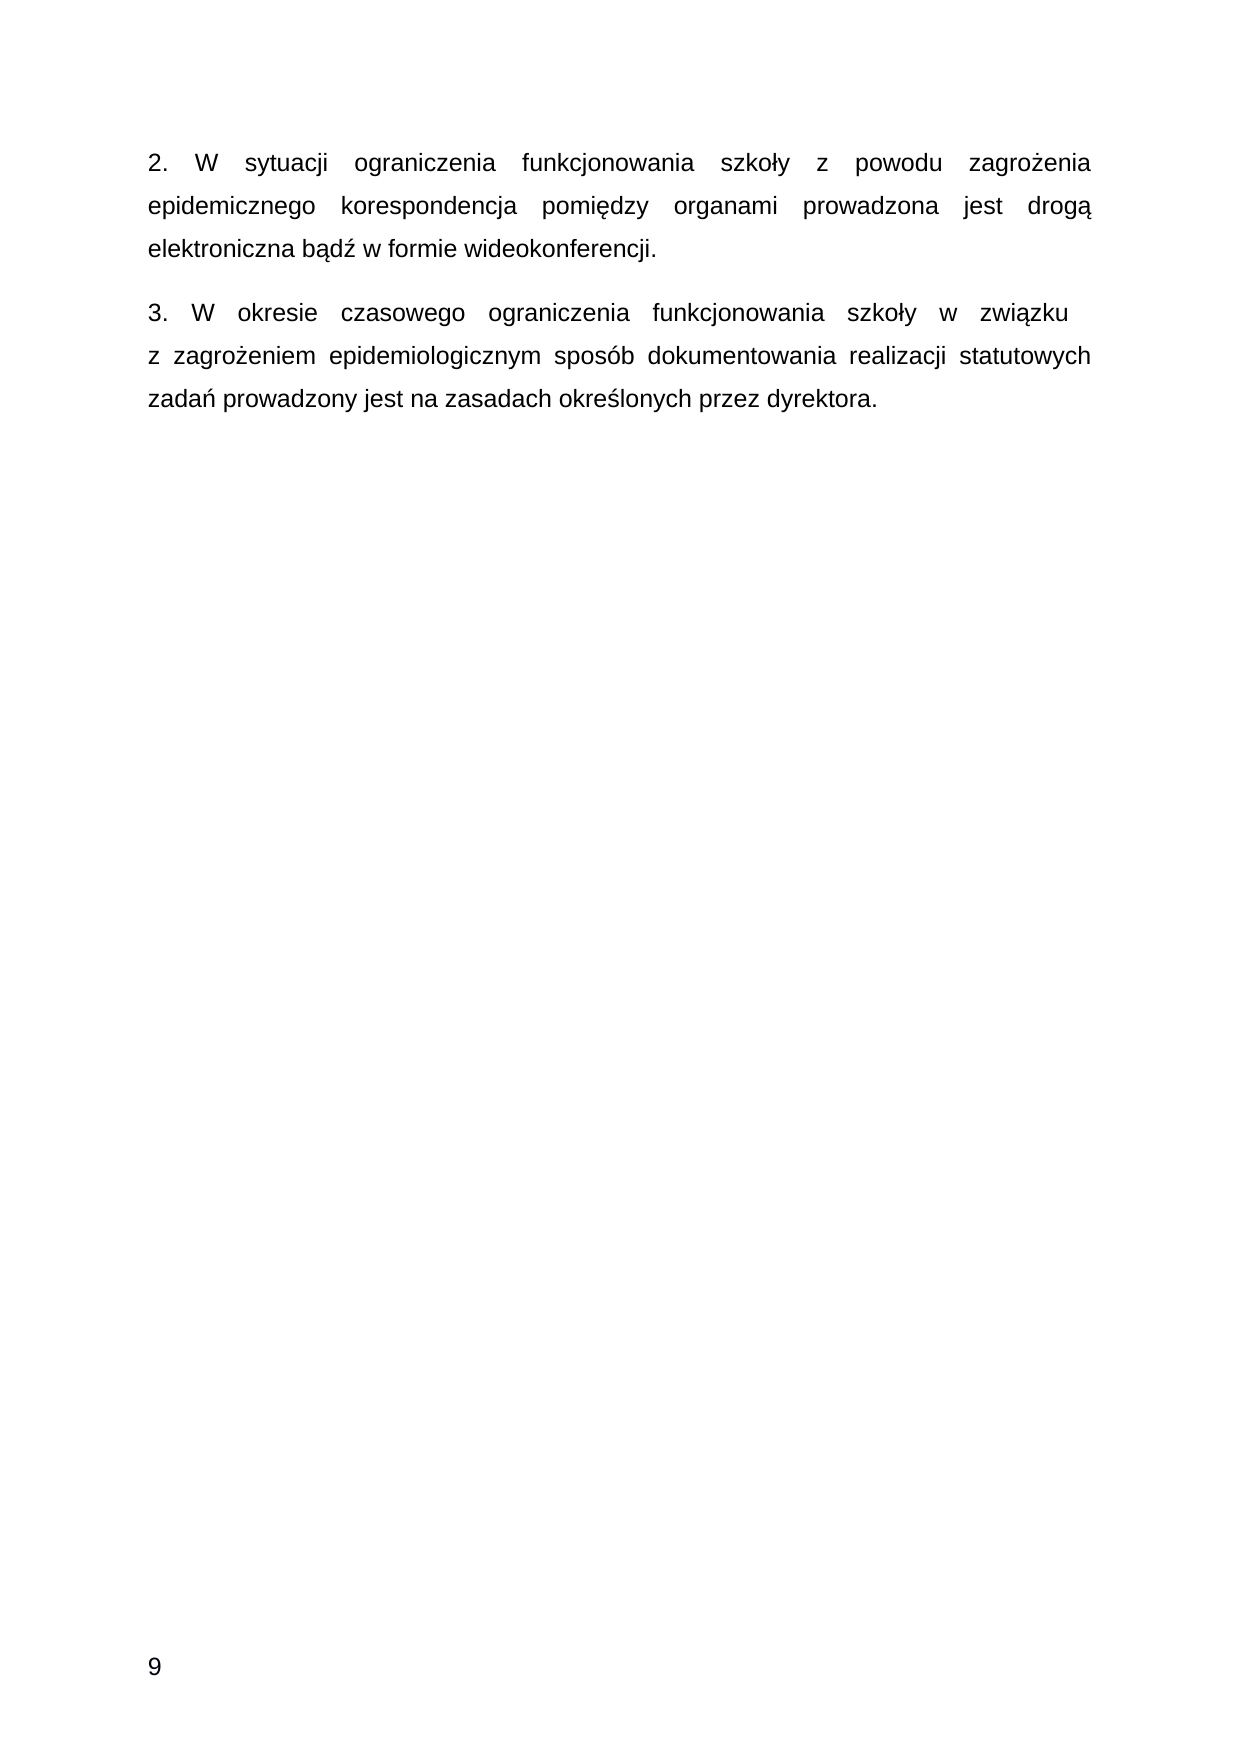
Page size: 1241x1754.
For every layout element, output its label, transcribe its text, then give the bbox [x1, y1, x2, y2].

text 3. W okresie czasowego ograniczenia funkcjonowania szkoły w związku z zagrożeniem epidemiologicznym sposób dokumentowania realizacji statutowych zadań prowadzony jest na zasadach określonych przez dyrektora. [148, 298, 1093, 413]
text 2. W sytuacji ograniczenia funkcjonowania szkoły z powodu zagrożenia epidemicznego korespondencja pomiędzy organami prowadzona jest drogą elektroniczna bądź w formie wideokonferencji. [148, 148, 1093, 263]
